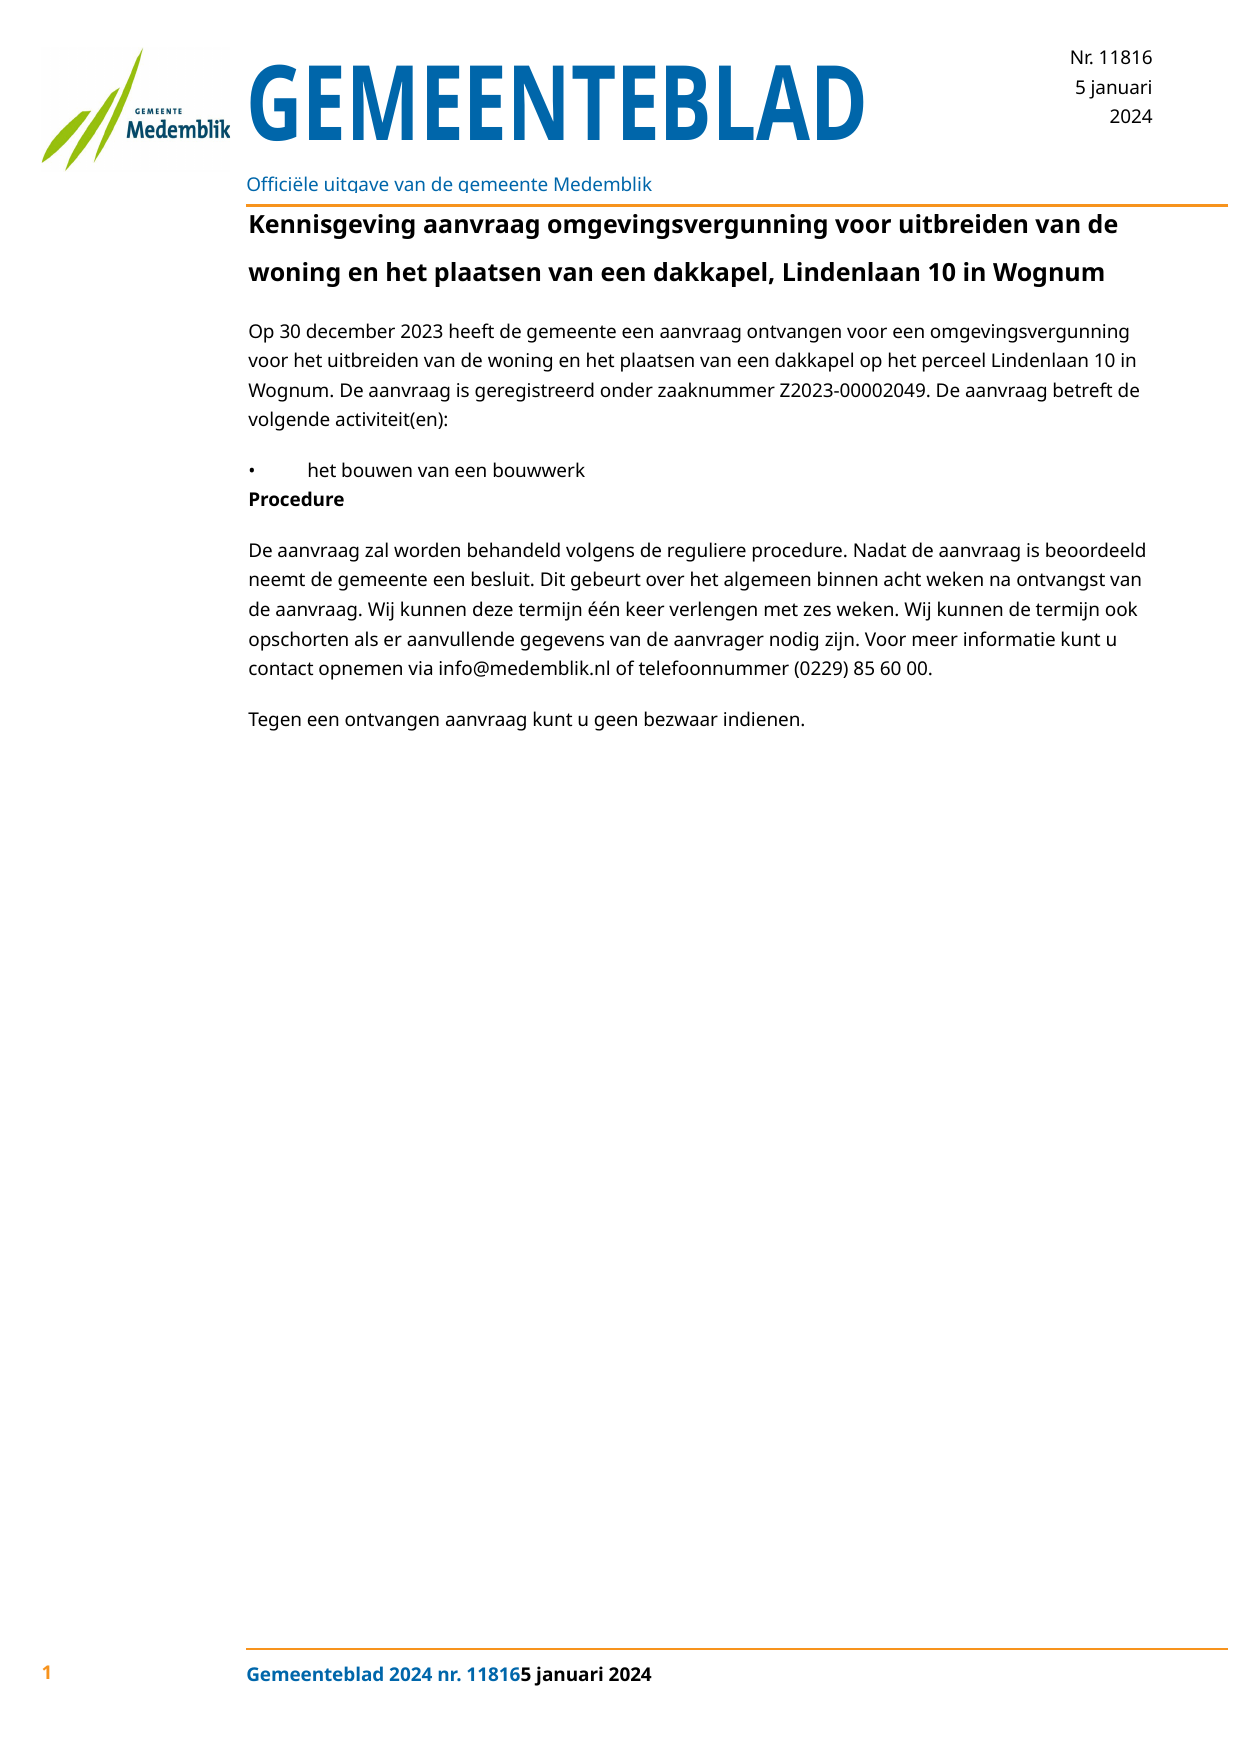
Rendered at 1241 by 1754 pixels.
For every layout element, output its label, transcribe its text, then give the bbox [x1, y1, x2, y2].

list het bouwen van een bouwwerk [248, 457, 1152, 483]
text Procedure [248, 487, 1152, 512]
text Op 30 december 2023 heeft de gemeente een aanvraag ontvangen voor een omgevingsvergunning voor het uitbreiden van de woning en het plaatsen van een dakkapel op het perceel Lindenlaan 10 in Wognum. De aanvraag is geregistreerd onder zaaknummer Z2023-00002049. De aanvraag betreft de volgende activiteit(en): [248, 318, 1152, 432]
picture [41, 47, 231, 172]
text Kennisgeving aanvraag omgevingsvergunning voor uitbreiden van de woning en het plaatsen van een dakkapel, Lindenlaan 10 in Wognum [248, 207, 1152, 288]
text De aanvraag zal worden behandeld volgens de reguliere procedure. Nadat de aanvraag is beoordeeld neemt de gemeente een besluit. Dit gebeurt over het algemeen binnen acht weken na ontvangst van de aanvraag. Wij kunnen deze termijn één keer verlengen met zes weken. Wij kunnen de termijn ook opschorten als er aanvullende gegevens van de aanvrager nodig zijn. Voor meer informatie kunt u contact opnemen via info@medemblik.nl of telefoonnummer (0229) 85 60 00. [248, 537, 1152, 681]
text Tegen een ontvangen aanvraag kunt u geen bezwaar indienen. [248, 706, 1152, 732]
